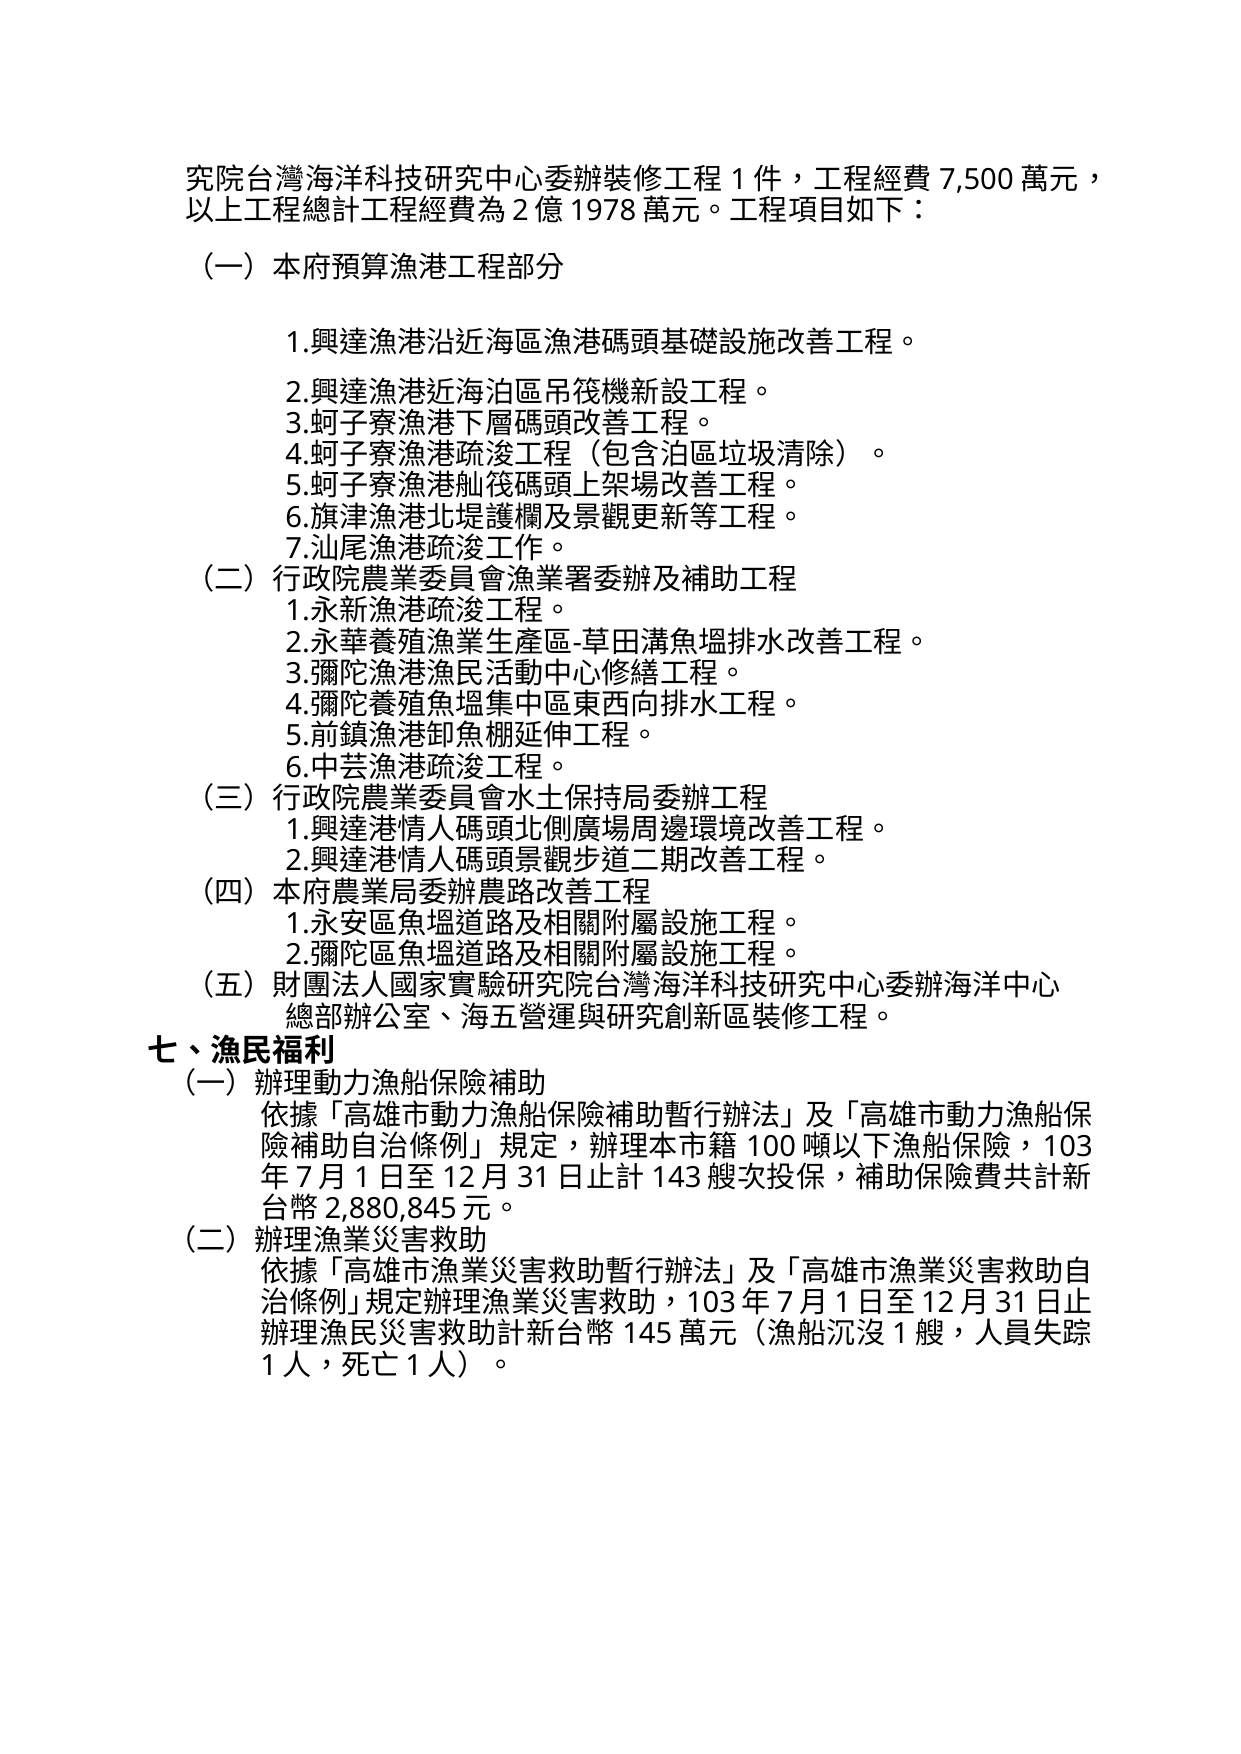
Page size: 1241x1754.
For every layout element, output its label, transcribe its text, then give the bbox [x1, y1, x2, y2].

text （一）本府預算漁港工程部分 [185, 227, 1092, 302]
text （二）辦理漁業災害救助 [148, 1225, 1092, 1256]
text 1.興達港情人碼頭北側廣場周邊環境改善工程。 [285, 814, 1092, 846]
text 依據「高雄市漁業災害救助暫行辦法」及「高雄市漁業災害救助自治條例」規定辦理漁業災害救助，103年7月1日至12月31日止辦理漁民災害救助計新台幣145萬元（漁船沉沒1艘，人員失踪1人，死亡1人）。 [260, 1256, 1092, 1381]
text 5.前鎮漁港卸魚棚延伸工程。 [285, 721, 1092, 752]
text 七、漁民福利 [148, 1033, 1092, 1069]
text 4.彌陀養殖魚塭集中區東西向排水工程。 [285, 689, 1092, 721]
text 1.永安區魚塭道路及相關附屬設施工程。 [285, 908, 1092, 939]
text （一）辦理動力漁船保險補助 [148, 1069, 1092, 1100]
text 依據「高雄市動力漁船保險補助暫行辦法」及「高雄市動力漁船保險補助自治條例」規定，辦理本市籍100噸以下漁船保險，103年7月1日至12月31日止計143艘次投保，補助保險費共計新台幣2,880,845元。 [260, 1100, 1092, 1225]
text 6.旗津漁港北堤護欄及景觀更新等工程。 [285, 502, 1092, 533]
text （四）本府農業局委辦農路改善工程 [185, 877, 1092, 908]
text 2.興達港情人碼頭景觀步道二期改善工程。 [285, 846, 1092, 877]
text （三）行政院農業委員會水土保持局委辦工程 [185, 783, 1092, 814]
text 2.永華養殖漁業生產區-草田溝魚塭排水改善工程。 [285, 627, 1092, 658]
text 總部辦公室、海五營運與研究創新區裝修工程。 [285, 1002, 1092, 1033]
text 辦理本市各漁港修建及景觀再造，本市計有前鎮漁港等16處漁港，103年7月至12月辦理漁港設施新建及維護、漁港疏濬及景觀綠美化工程共計18件，漁業署委辦及補助漁港設施新建及維護、漁港疏濬工程計6件，工程經費為4,484萬元(漁業署補助經費2,441萬元，本市配合經費2,043萬元)，本市自籌經費辦理之漁港設施新建及維護、漁港疏濬及景觀綠美化工程計7件，工程經費為7,700萬元，水保局委辦漁港設施維護工程共計2件，工程經費為1,150萬元，本府農業局委辦農路改善工程2件，工程經費為744萬元，財團法人國家實驗研究院台灣海洋科技研究中心委辦裝修工程1件，工程經費7,500萬元，以上工程總計工程經費為2億1978萬元。工程項目如下： [185, 164, 1080, 227]
text 3.彌陀漁港漁民活動中心修繕工程。 [285, 658, 1092, 689]
text 3.蚵子寮漁港下層碼頭改善工程。 [285, 408, 1092, 439]
text 5.蚵子寮漁港舢筏碼頭上架場改善工程。 [285, 471, 1092, 502]
text 1.興達漁港沿近海區漁港碼頭基礎設施改善工程。 [285, 302, 1092, 377]
text 4.蚵子寮漁港疏浚工程（包含泊區垃圾清除）。 [285, 439, 1092, 471]
text 7.汕尾漁港疏浚工作。 [285, 533, 1092, 564]
text （二）行政院農業委員會漁業署委辦及補助工程 [185, 564, 1092, 596]
text 6.中芸漁港疏浚工程。 [285, 752, 1092, 783]
text 2.彌陀區魚塭道路及相關附屬設施工程。 [285, 939, 1092, 971]
text 2.興達漁港近海泊區吊筏機新設工程。 [285, 377, 1092, 408]
text （五）財團法人國家實驗研究院台灣海洋科技研究中心委辦海洋中心 [185, 971, 1092, 1002]
text 1.永新漁港疏浚工程。 [285, 596, 1092, 627]
